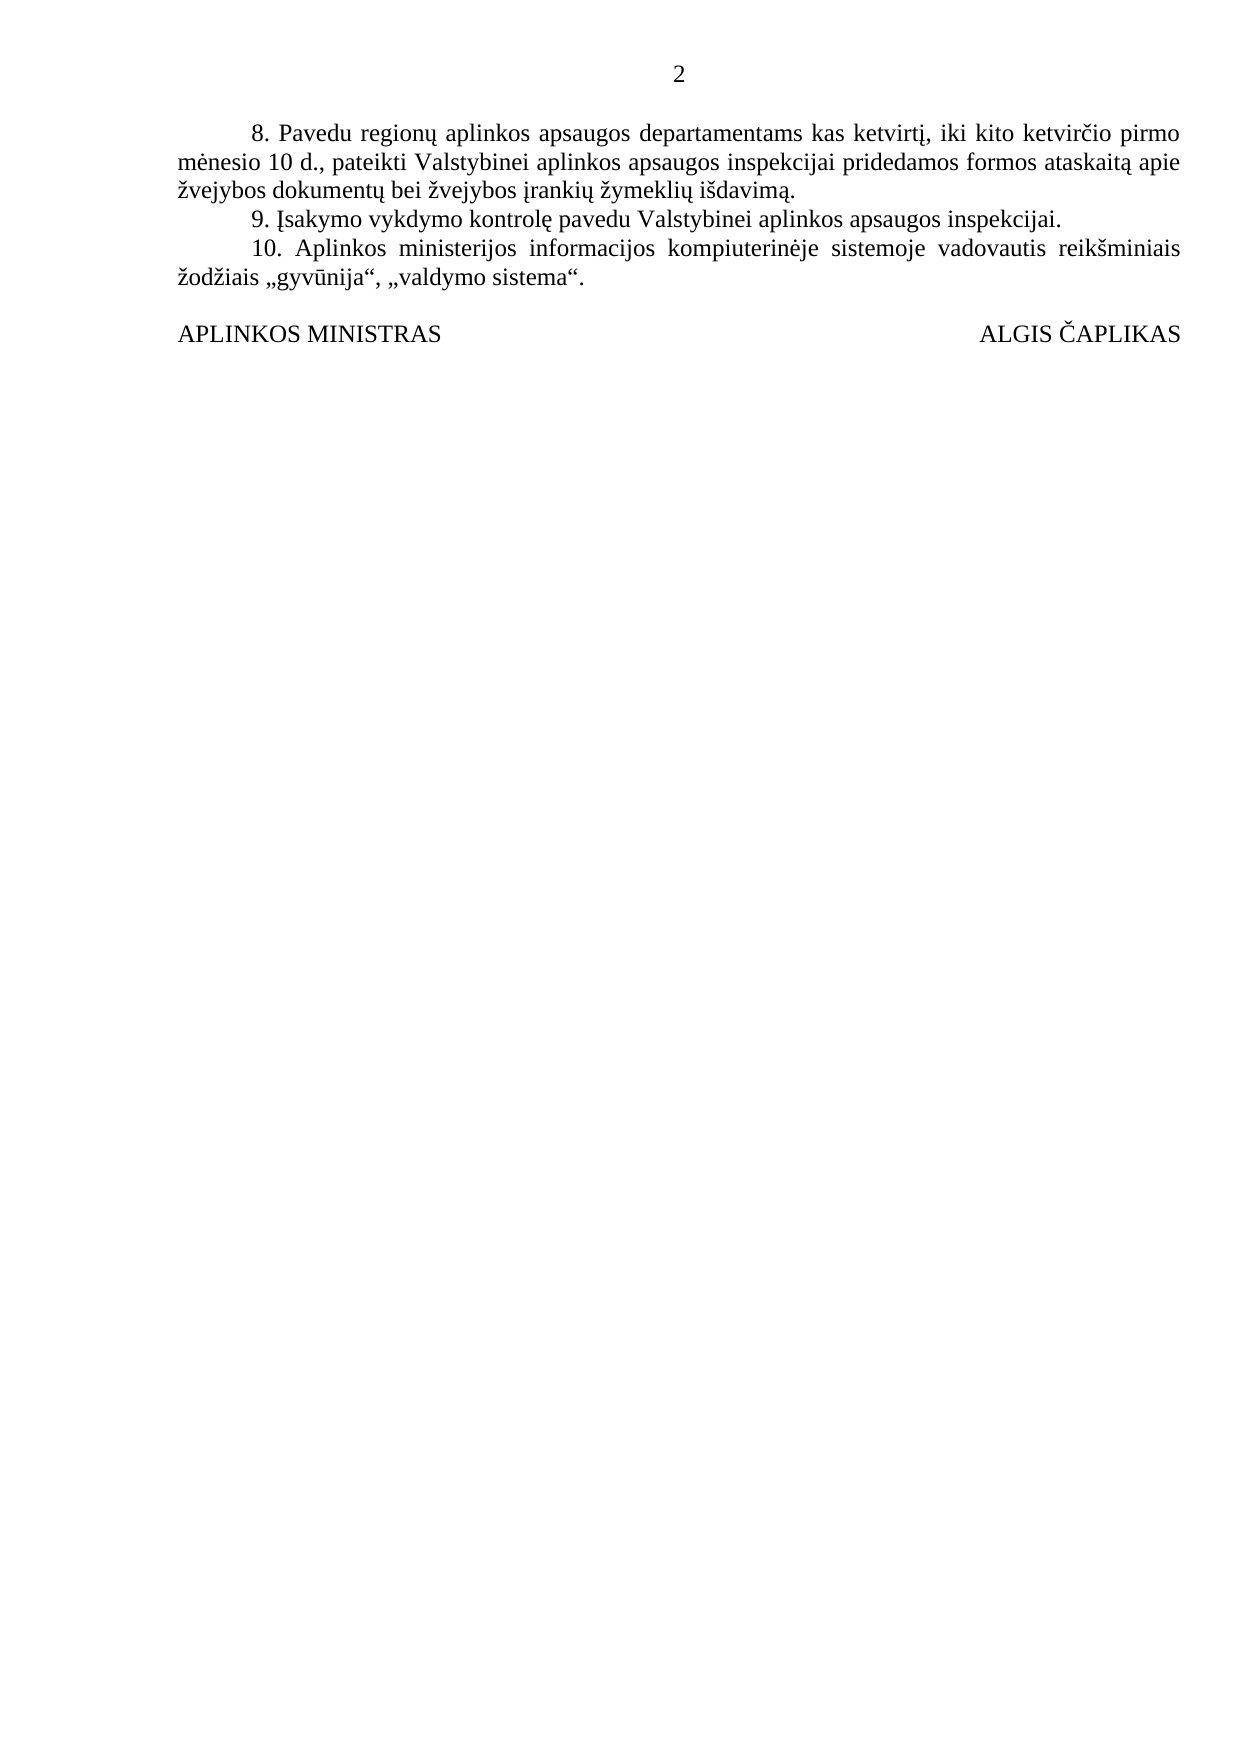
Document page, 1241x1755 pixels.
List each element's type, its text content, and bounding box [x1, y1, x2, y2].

text Aplinkos ministras Algis Čaplikas [177, 319, 1181, 348]
text 8. Pavedu regionų aplinkos apsaugos departamentams kas ketvirtį, iki kito ketvirčio pirmo mėnesio 10 d., pateikti Valstybinei aplinkos apsaugos inspekcijai pridedamos formos ataskaitą apie žvejybos dokumentų bei žvejybos įrankių žymeklių išdavimą. [177, 118, 1181, 204]
text 10. Aplinkos ministerijos informacijos kompiuterinėje sistemoje vadovautis reikšminiais žodžiais „gyvūnija“, „valdymo sistema“. [177, 233, 1181, 291]
text 9. Įsakymo vykdymo kontrolę pavedu Valstybinei aplinkos apsaugos inspekcijai. [177, 204, 1181, 233]
